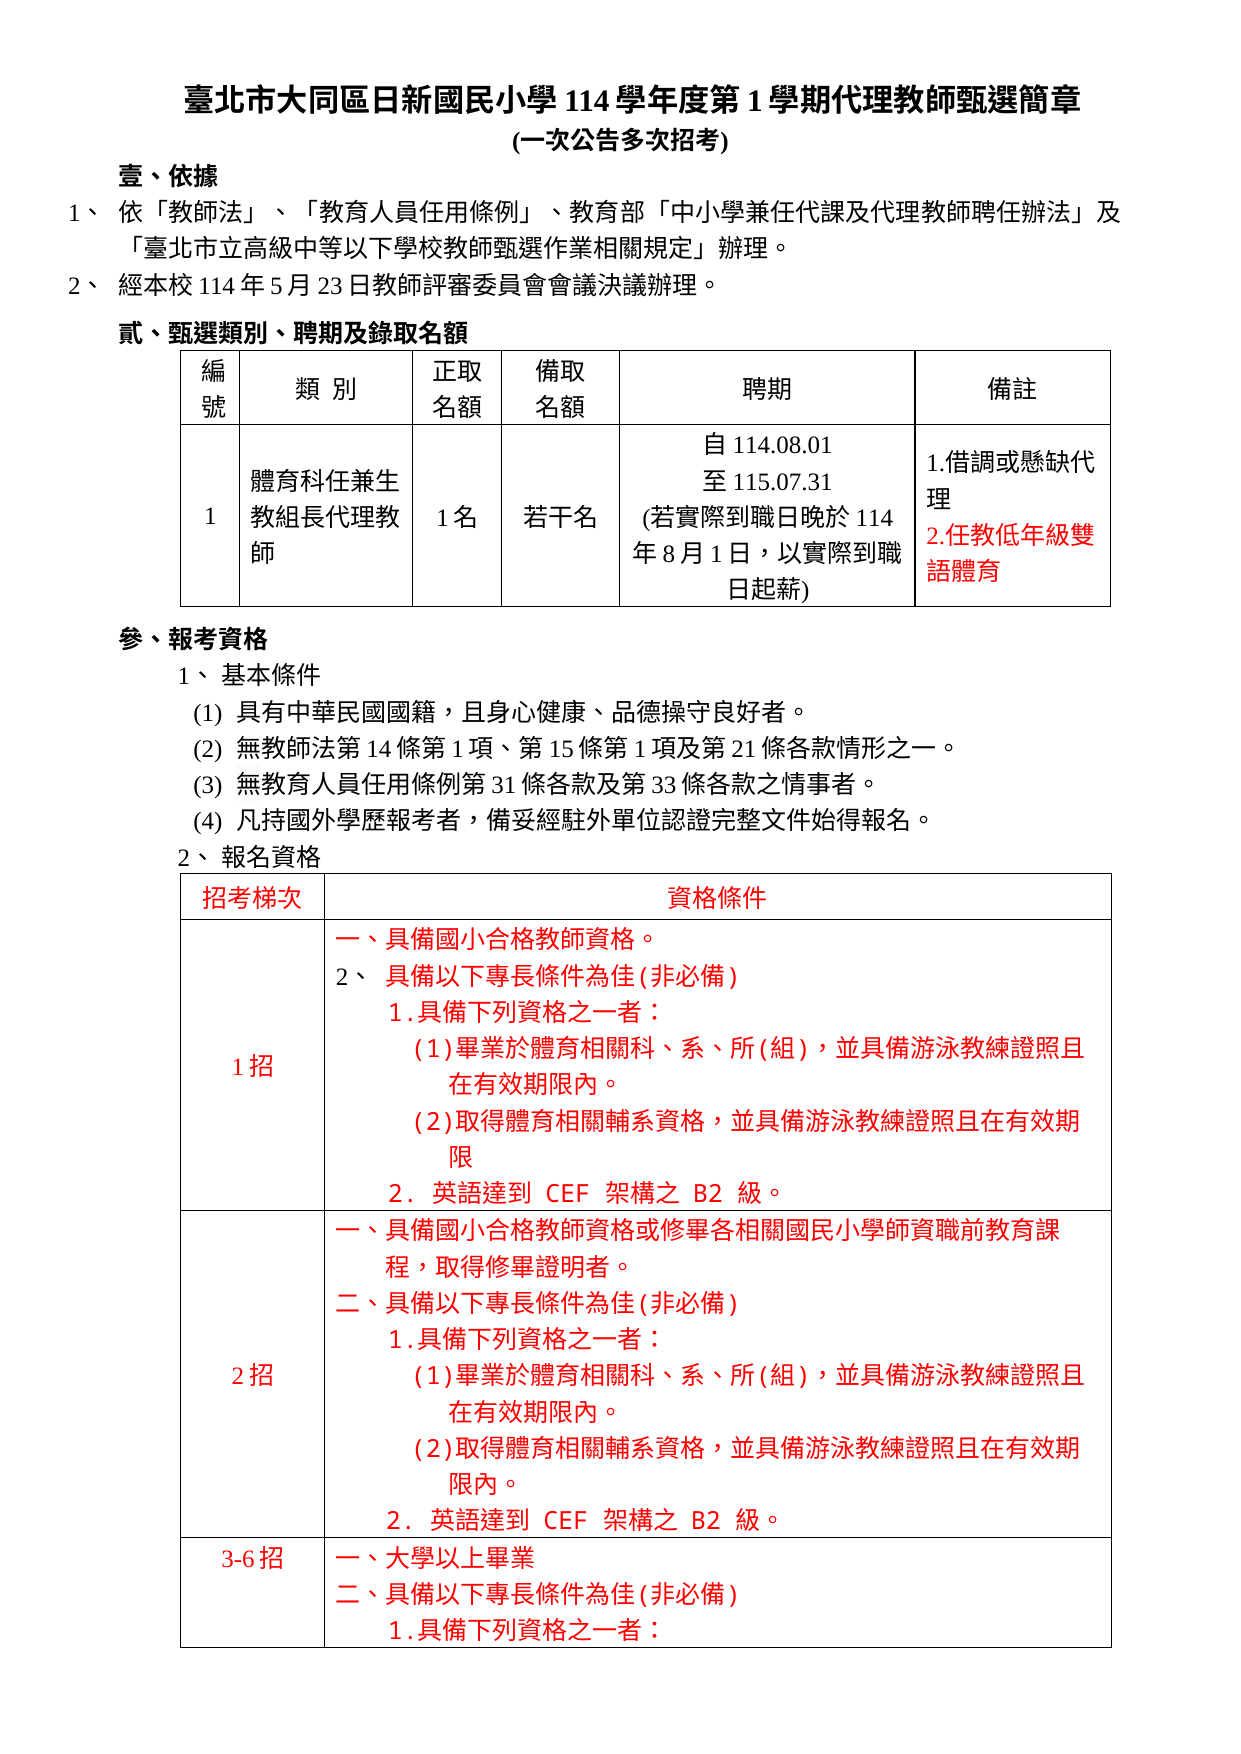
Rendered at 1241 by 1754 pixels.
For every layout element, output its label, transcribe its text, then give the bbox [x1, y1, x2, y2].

table_cell 若干名 [502, 425, 619, 606]
table_cell 一、具備國小合格教師資格。 具備以下專長條件為佳(非必備) 1.具備下列資格之一者： (1)畢業於體育相關科、系、所(組)，並具備游泳教練證照且在有效期限內。 (2)取得體育相關輔系資格，並具備游泳教練證照且在有效期限 2. 英語達到 CEF 架構之 B2 級。 [325, 920, 1111, 1210]
table_cell 一、大學以上畢業 二、具備以下專長條件為佳(非必備) 1.具備下列資格之一者： [325, 1538, 1111, 1647]
table_cell 1招 [181, 920, 324, 1210]
table_header 正取 名額 [413, 351, 501, 424]
table_header 聘期 [620, 351, 914, 424]
list 依「教師法」、「教育人員任用條例」、教育部「中小學兼任代課及代理教師聘任辦法」及「臺北市立高級中等以下學校教師甄選作業相關規定」辦理。 [68, 193, 1122, 265]
list 具有中華民國國籍，且身心健康、品德操守良好者。 [193, 692, 1122, 728]
list 無教育人員任用條例第31條各款及第33條各款之情事者。 [193, 764, 1122, 801]
table_cell 3-6招 [181, 1538, 324, 1647]
table_cell 自114.08.01 至115.07.31 (若實際到職日晚於114年8月1日，以實際到職日起薪) [620, 425, 914, 606]
table_cell 1.借調或懸缺代理 2.任教低年級雙語體育 [916, 425, 1110, 606]
table_cell 2招 [181, 1211, 324, 1537]
table_header 編號 [181, 351, 239, 424]
list 經本校114年5月23日教師評審委員會會議決議辦理。 [68, 265, 1122, 301]
table_cell 一、具備國小合格教師資格或修畢各相關國民小學師資職前教育課程，取得修畢證明者。 二、具備以下專長條件為佳(非必備) 1.具備下列資格之一者： (1)畢業於體育相關科、系、所(組)，並具備游泳教練證照且在有效期限內。 (2)取得體育相關輔系資格，並具備游泳教練證照且在有效期限內。 2. 英語達到 CEF 架構之 B2 級。 [325, 1211, 1111, 1537]
list 報名資格 [177, 837, 1122, 873]
table_cell 1 [181, 425, 239, 606]
text 參、報考資格 [118, 619, 1122, 656]
text 貳、甄選類別、聘期及錄取名額 [118, 314, 1118, 350]
table_header 資格條件 [325, 874, 1111, 919]
table_header 類 別 [240, 351, 412, 424]
table_header 備註 [916, 351, 1110, 424]
text 壹、依據 [118, 156, 1118, 193]
table_cell 1名 [413, 425, 501, 606]
list 基本條件 [177, 656, 1122, 692]
table_header 招考梯次 [181, 874, 324, 919]
list 無教師法第14條第1項、第15條第1項及第21條各款情形之一。 [193, 728, 1122, 764]
table_cell 體育科任兼生教組長代理教師 [240, 425, 412, 606]
list 凡持國外學歷報考者，備妥經駐外單位認證完整文件始得報名。 [193, 801, 1122, 837]
table_header 備取 名額 [502, 351, 619, 424]
